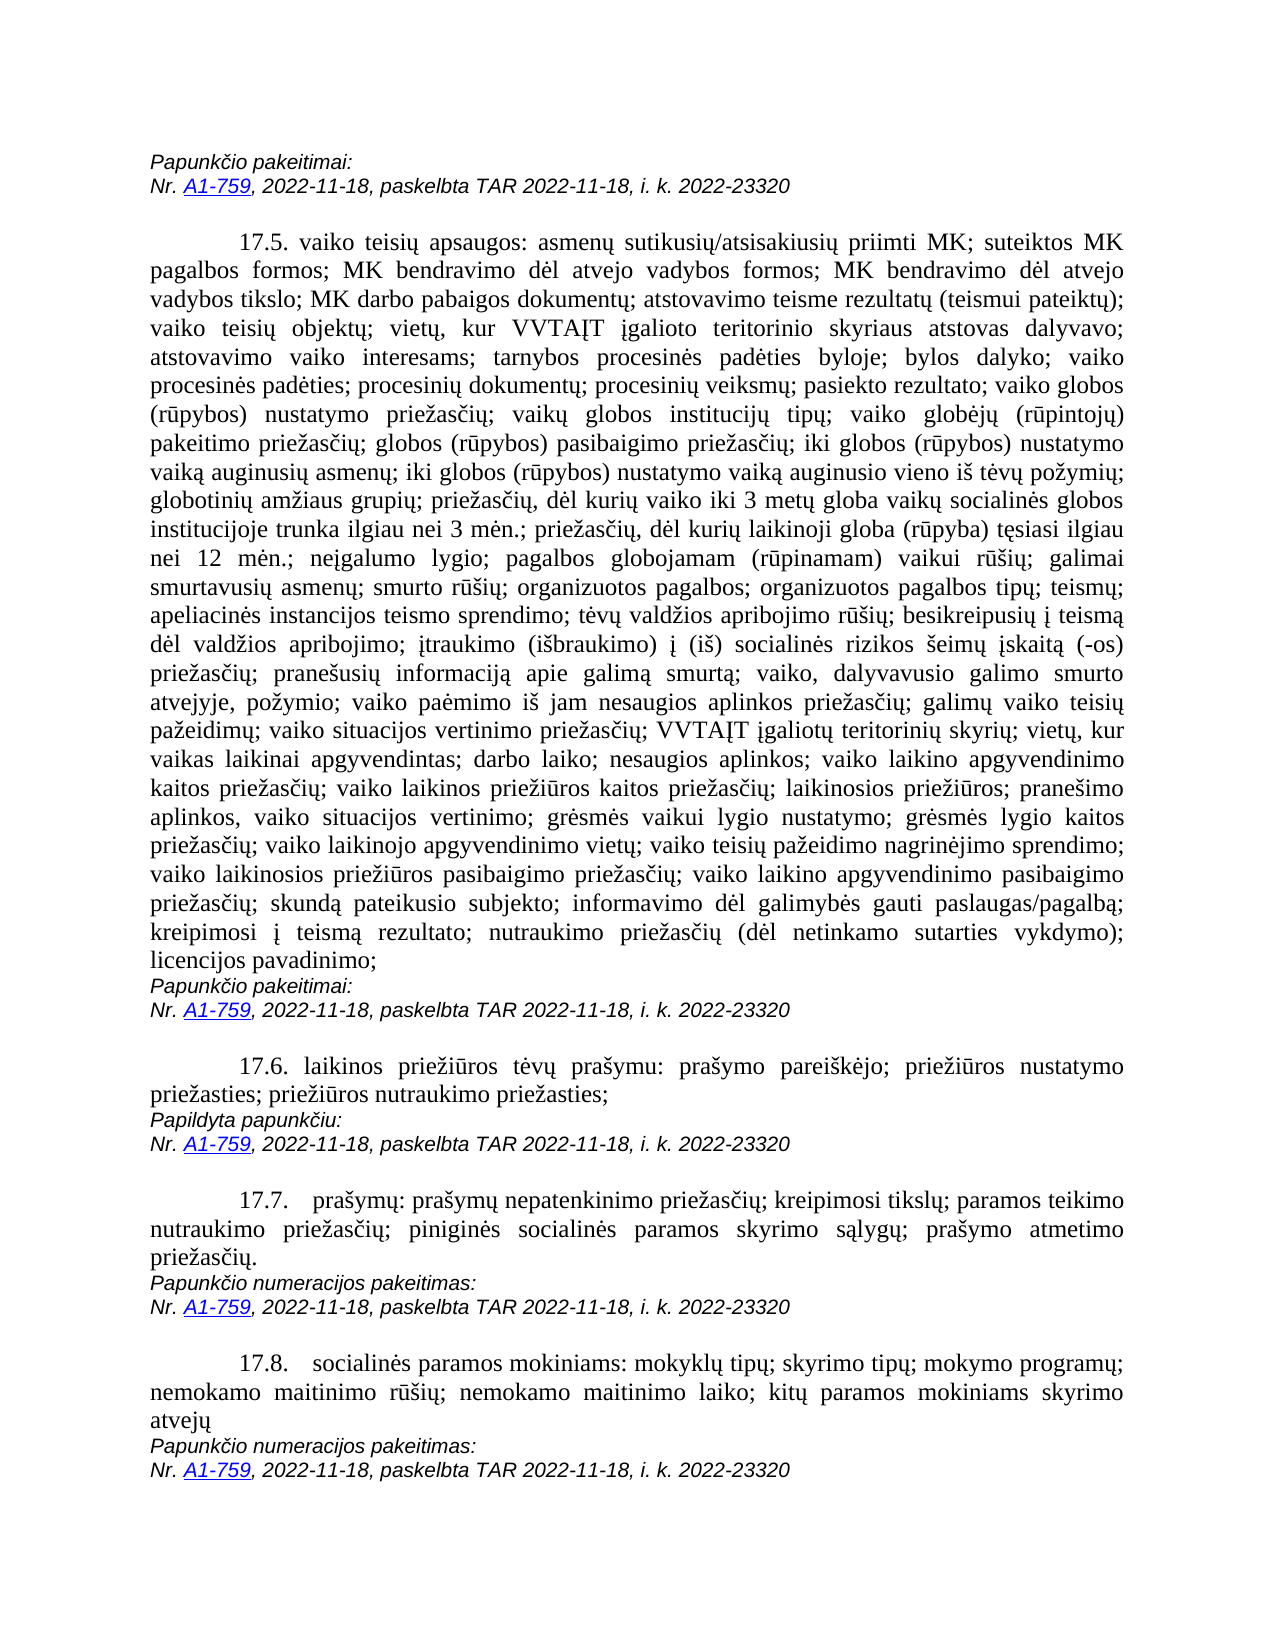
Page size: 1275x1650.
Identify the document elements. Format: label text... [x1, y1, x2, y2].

text Nr. A1-759, 2022-11-18, paskelbta TAR 2022-11-18, i. k. 2022-23320 [150, 1458, 1125, 1482]
text 17.8. socialinės paramos mokiniams: mokyklų tipų; skyrimo tipų; mokymo programų; nemokamo maitinimo rūšių; nemokamo maitinimo laiko; kitų paramos mokiniams skyrimo atvejų [150, 1348, 1125, 1434]
text Nr. A1-759, 2022-11-18, paskelbta TAR 2022-11-18, i. k. 2022-23320 [150, 174, 1125, 198]
text Nr. A1-759, 2022-11-18, paskelbta TAR 2022-11-18, i. k. 2022-23320 [150, 1132, 1125, 1156]
text Papildyta papunkčiu: [150, 1108, 1125, 1132]
text Nr. A1-759, 2022-11-18, paskelbta TAR 2022-11-18, i. k. 2022-23320 [150, 998, 1125, 1022]
text Nr. A1-759, 2022-11-18, paskelbta TAR 2022-11-18, i. k. 2022-23320 [150, 1295, 1125, 1319]
text 17.7. prašymų: prašymų nepatenkinimo priežasčių; kreipimosi tikslų; paramos teikimo nutraukimo priežasčių; piniginės socialinės paramos skyrimo sąlygų; prašymo atmetimo priežasčių. [150, 1185, 1125, 1271]
text Papunkčio pakeitimai: [150, 974, 1125, 998]
text 17.6. laikinos priežiūros tėvų prašymu: prašymo pareiškėjo; priežiūros nustatymo priežasties; priežiūros nutraukimo priežasties; [150, 1051, 1125, 1108]
text Papunkčio numeracijos pakeitimas: [150, 1434, 1125, 1458]
text 17.5. vaiko teisių apsaugos: asmenų sutikusių/atsisakiusių priimti MK; suteiktos MK pagalbos formos; MK bendravimo dėl atvejo vadybos formos; MK bendravimo dėl atvejo vadybos tikslo; MK darbo pabaigos dokumentų; atstovavimo teisme rezultatų (teismui pateiktų); vaiko teisių objektų; vietų, kur VVTAĮT įgalioto teritorinio skyriaus atstovas dalyvavo; atstovavimo vaiko interesams; tarnybos procesinės padėties byloje; bylos dalyko; vaiko procesinės padėties; procesinių dokumentų; procesinių veiksmų; pasiekto rezultato; vaiko globos (rūpybos) nustatymo priežasčių; vaikų globos institucijų tipų; vaiko globėjų (rūpintojų) pakeitimo priežasčių; globos (rūpybos) pasibaigimo priežasčių; iki globos (rūpybos) nustatymo vaiką auginusių asmenų; iki globos (rūpybos) nustatymo vaiką auginusio vieno iš tėvų požymių; globotinių amžiaus grupių; priežasčių, dėl kurių vaiko iki 3 metų globa vaikų socialinės globos institucijoje trunka ilgiau nei 3 mėn.; priežasčių, dėl kurių laikinoji globa (rūpyba) tęsiasi ilgiau nei 12 mėn.; neįgalumo lygio; pagalbos globojamam (rūpinamam) vaikui rūšių; galimai smurtavusių asmenų; smurto rūšių; organizuotos pagalbos; organizuotos pagalbos tipų; teismų; apeliacinės instancijos teismo sprendimo; tėvų valdžios apribojimo rūšių; besikreipusių į teismą dėl valdžios apribojimo; įtraukimo (išbraukimo) į (iš) socialinės rizikos šeimų įskaitą (-os) priežasčių; pranešusių informaciją apie galimą smurtą; vaiko, dalyvavusio galimo smurto atvejyje, požymio; vaiko paėmimo iš jam nesaugios aplinkos priežasčių; galimų vaiko teisių pažeidimų; vaiko situacijos vertinimo priežasčių; VVTAĮT įgaliotų teritorinių skyrių; vietų, kur vaikas laikinai apgyvendintas; darbo laiko; nesaugios aplinkos; vaiko laikino apgyvendinimo kaitos priežasčių; vaiko laikinos priežiūros kaitos priežasčių; laikinosios priežiūros; pranešimo aplinkos, vaiko situacijos vertinimo; grėsmės vaikui lygio nustatymo; grėsmės lygio kaitos priežasčių; vaiko laikinojo apgyvendinimo vietų; vaiko teisių pažeidimo nagrinėjimo sprendimo; vaiko laikinosios priežiūros pasibaigimo priežasčių; vaiko laikino apgyvendinimo pasibaigimo priežasčių; skundą pateikusio subjekto; informavimo dėl galimybės gauti paslaugas/pagalbą; kreipimosi į teismą rezultato; nutraukimo priežasčių (dėl netinkamo sutarties vykdymo); licencijos pavadinimo; [150, 227, 1125, 974]
text Papunkčio numeracijos pakeitimas: [150, 1271, 1125, 1295]
text Papunkčio pakeitimai: [150, 150, 1125, 174]
